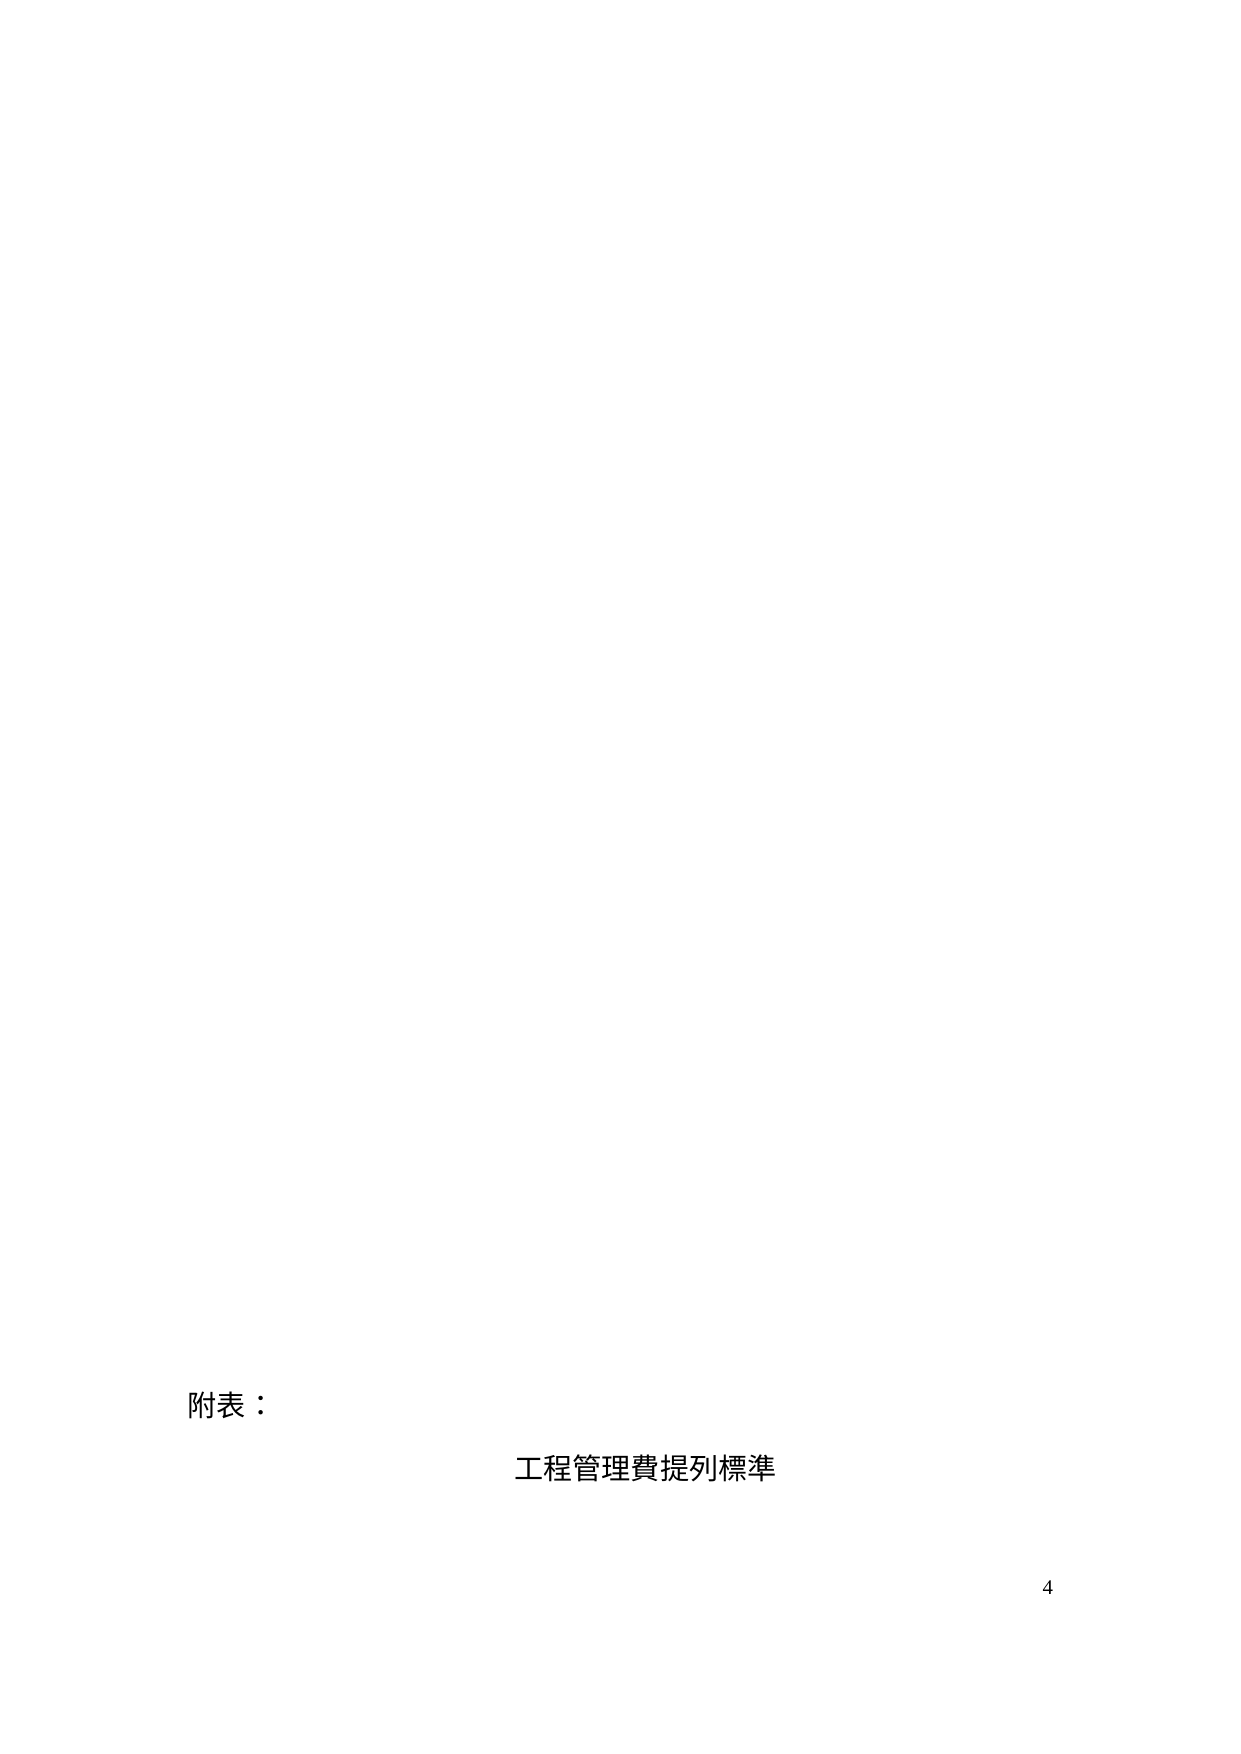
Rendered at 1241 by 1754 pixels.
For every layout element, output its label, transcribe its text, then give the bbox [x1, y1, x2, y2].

text 附表： [187, 1362, 1053, 1425]
text 工程管理費提列標準 [237, 1425, 1053, 1487]
